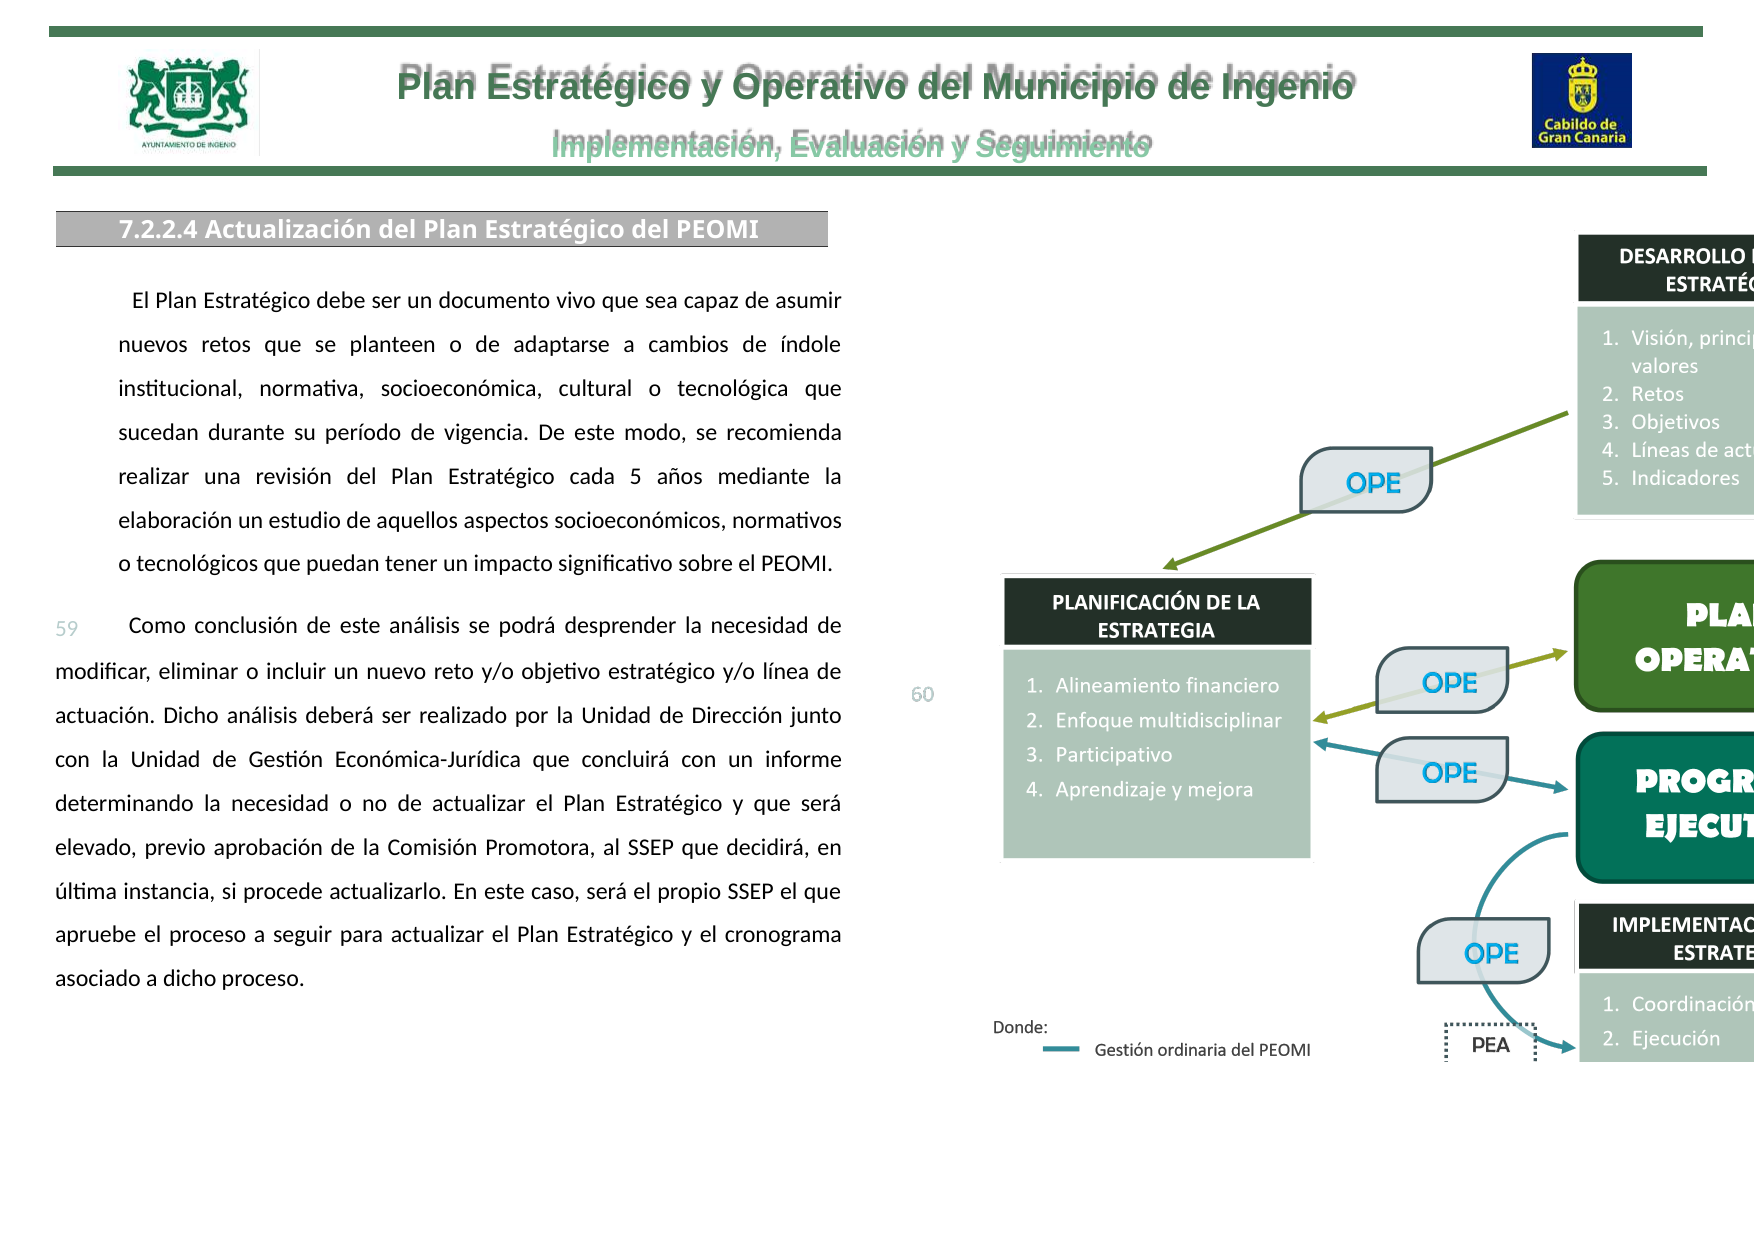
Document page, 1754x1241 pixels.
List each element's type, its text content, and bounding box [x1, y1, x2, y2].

text El Plan Estratégico debe ser un documento vivo que sea capaz de asumir nuevos retos que se planteen o de adaptarse a cambios de índole institucional, normativa, socioeconómica, cultural o tecnológica que sucedan durante su período de vigencia. De este modo, se recomienda realizar una revisión del Plan Estratégico cada 5 años mediante la elaboración un estudio de aquellos aspectos socioeconómicos, normativos o tecnológicos que puedan tener un impacto significativo sobre el PEOMI. [118, 285, 843, 578]
text 59 Como conclusión de este análisis se podrá desprender la necesidad de modificar, eliminar o incluir un nuevo reto y/o objetivo estratégico y/o línea de actuación. Dicho análisis deberá ser realizado por la Unidad de Dirección junto con la Unidad de Gestión Económica-Jurídica que concluirá con un informe determinando la necesidad o no de actualizar el Plan Estratégico y que será elevado, previo aprobación de la Comisión Promotora, al SSEP que decidirá, en última instancia, si procede actualizarlo. En este caso, será el propio SSEP el que apruebe el proceso a seguir para actualizar el Plan Estratégico y el cronograma asociado a dicho proceso. [55, 599, 843, 993]
subtitle 7.2.2.4 Actualización del Plan Estratégico del PEOMI [56, 212, 828, 246]
